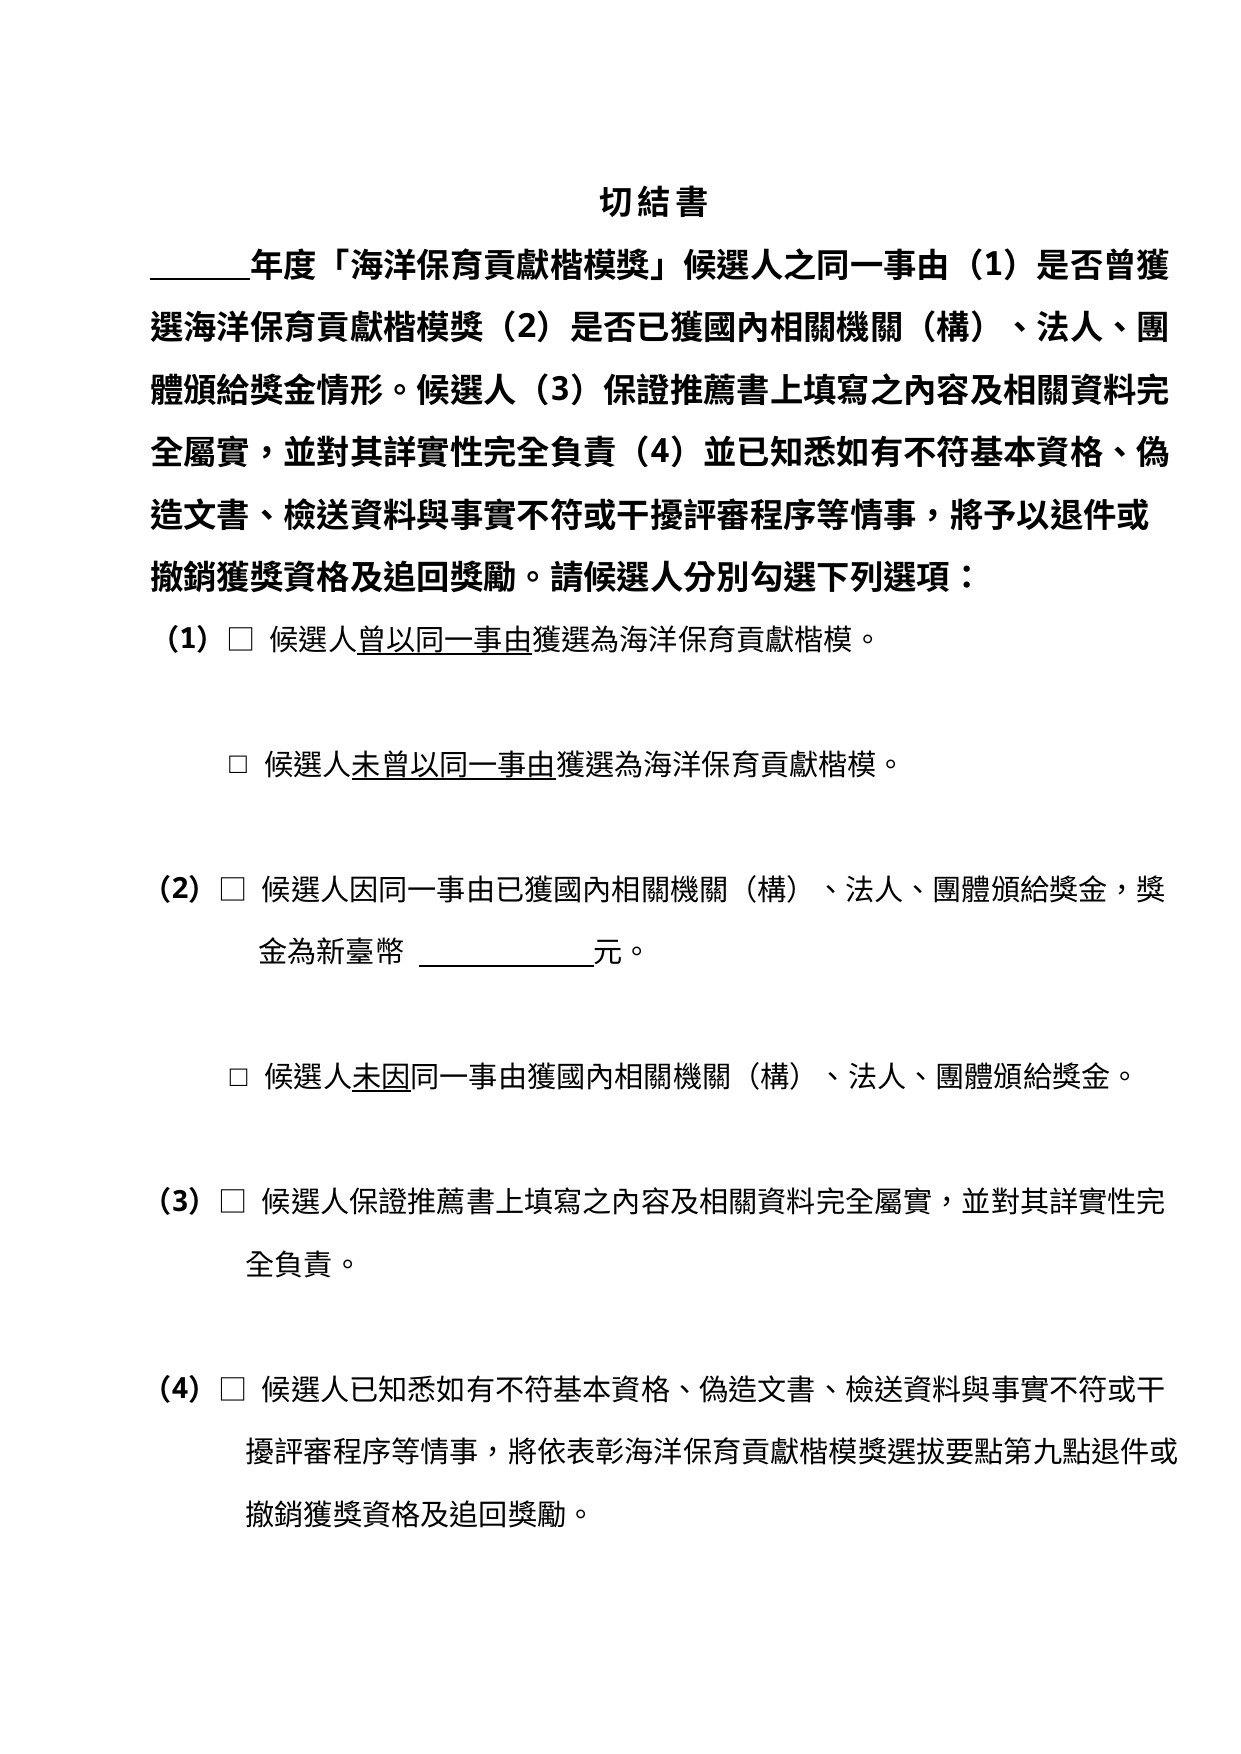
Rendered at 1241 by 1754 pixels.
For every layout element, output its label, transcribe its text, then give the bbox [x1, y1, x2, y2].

text （3）□ 候選人保證推薦書上填寫之內容及相關資料完全屬實，並對其詳實性完全負責。 [142, 1158, 1181, 1283]
text □ 候選人未曾以同一事由獲選為海洋保育貢獻楷模。 [112, 721, 1181, 783]
text （1）□ 候選人曾以同一事由獲選為海洋保育貢獻楷模。 [150, 596, 1181, 658]
text 年度「海洋保育貢獻楷模獎」候選人之同一事由（1）是否曾獲選海洋保育貢獻楷模獎（2）是否已獲國內相關機關（構）、法人、團體頒給獎金情形。候選人（3）保證推薦書上填寫之內容及相關資料完全屬實，並對其詳實性完全負責（4）並已知悉如有不符基本資格、偽造文書、檢送資料與事實不符或干擾評審程序等情事，將予以退件或撤銷獲獎資格及追回獎勵。請候選人分別勾選下列選項： [150, 221, 1181, 596]
text （4）□ 候選人已知悉如有不符基本資格、偽造文書、檢送資料與事實不符或干擾評審程序等情事，將依表彰海洋保育貢獻楷模獎選拔要點第九點退件或撤銷獲獎資格及追回獎勵。 [142, 1346, 1181, 1533]
text （2）□ 候選人因同一事由已獲國內相關機關（構）、法人、團體頒給獎金，獎金為新臺幣 元。 [142, 846, 1181, 971]
text 切結書 [127, 158, 1181, 221]
text □ 候選人未因同一事由獲國內相關機關（構）、法人、團體頒給獎金。 [142, 1033, 1181, 1096]
